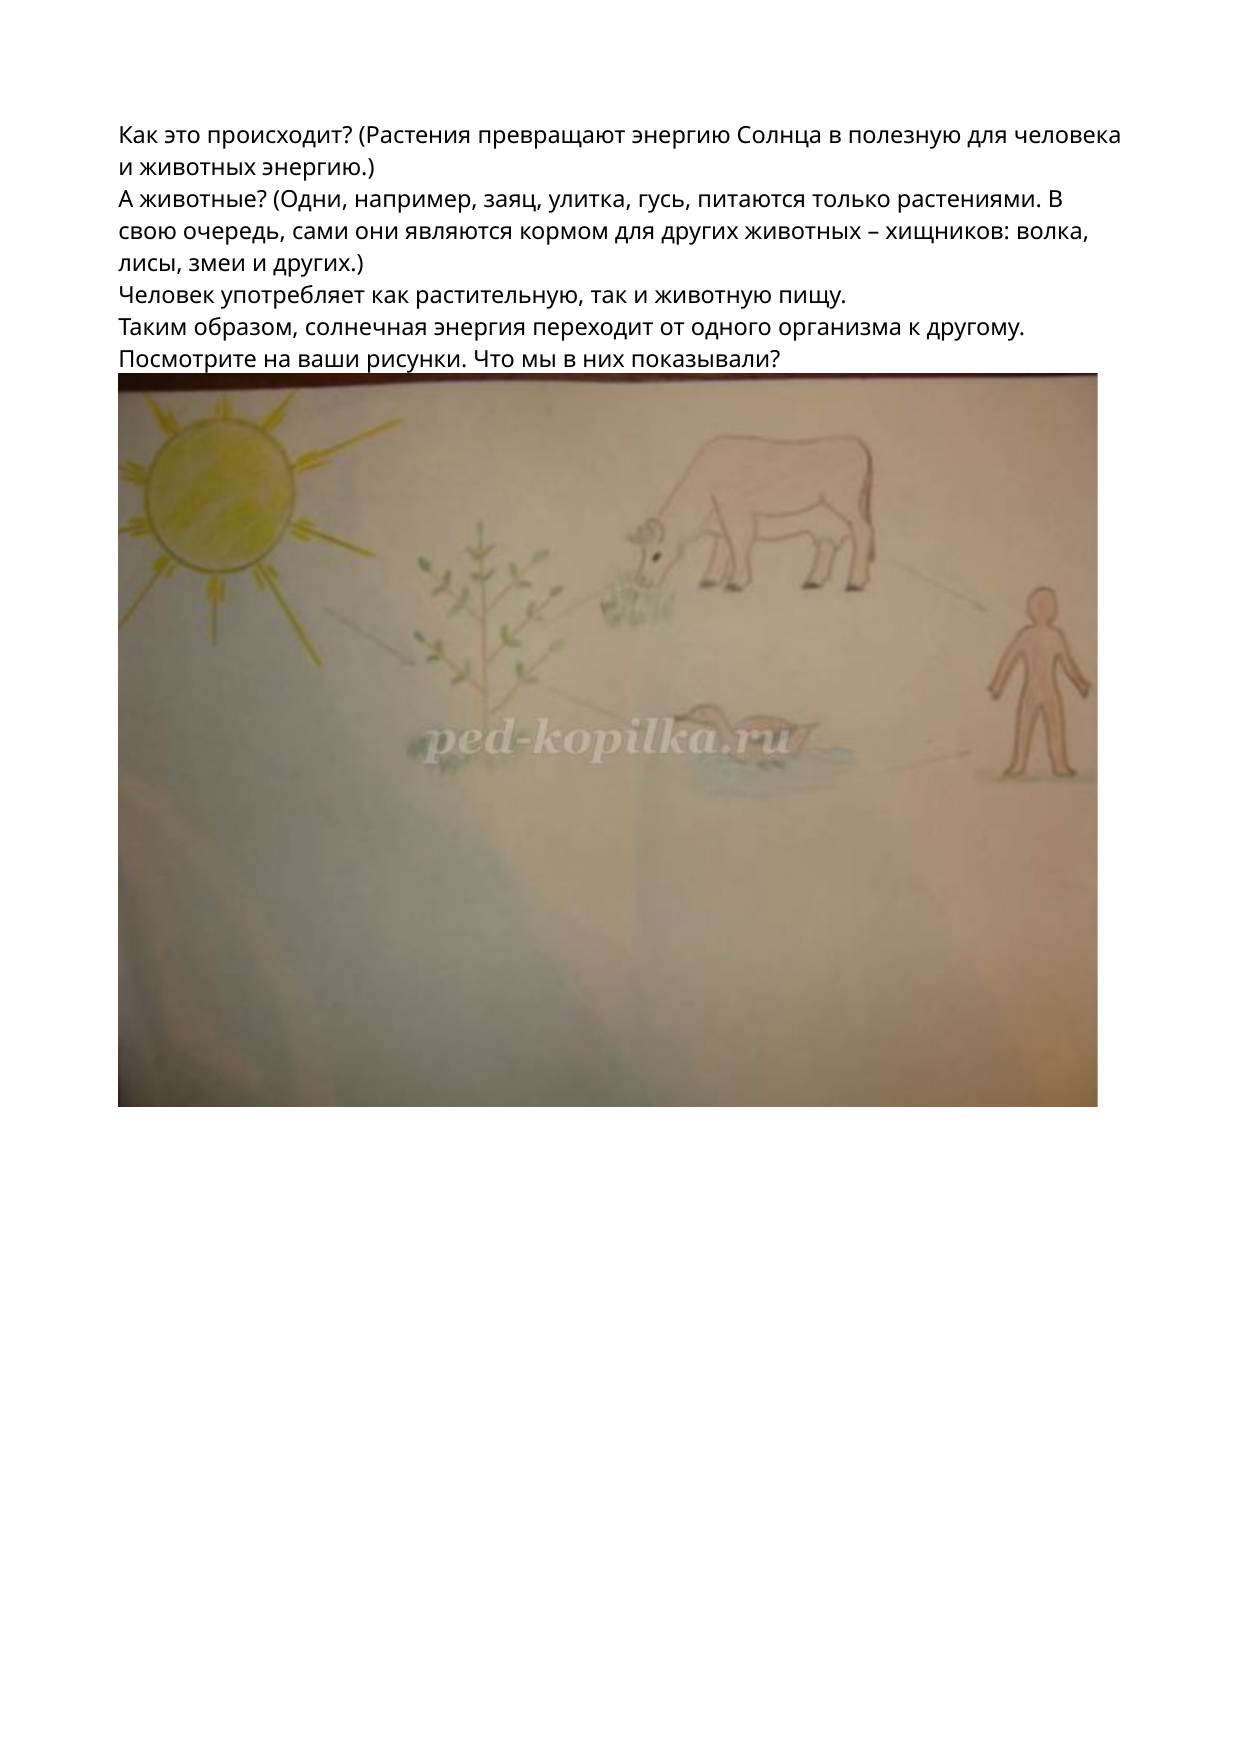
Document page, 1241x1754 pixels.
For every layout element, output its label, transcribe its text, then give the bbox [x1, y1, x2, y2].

text Как это происходит? (Растения превращают энергию Солнца в полезную для человека и животных энергию.) А животные? (Одни, например, заяц, улитка, гусь, питаются только растениями. В свою очередь, сами они являются кормом для других животных – хищников: волка, лисы, змеи и других.) Человек употребляет как растительную, так и животную пищу. Таким образом, солнечная энергия переходит от одного организма к другому. Посмотрите на ваши рисунки. Что мы в них показывали? [118, 118, 1122, 374]
picture [118, 373, 1098, 1107]
